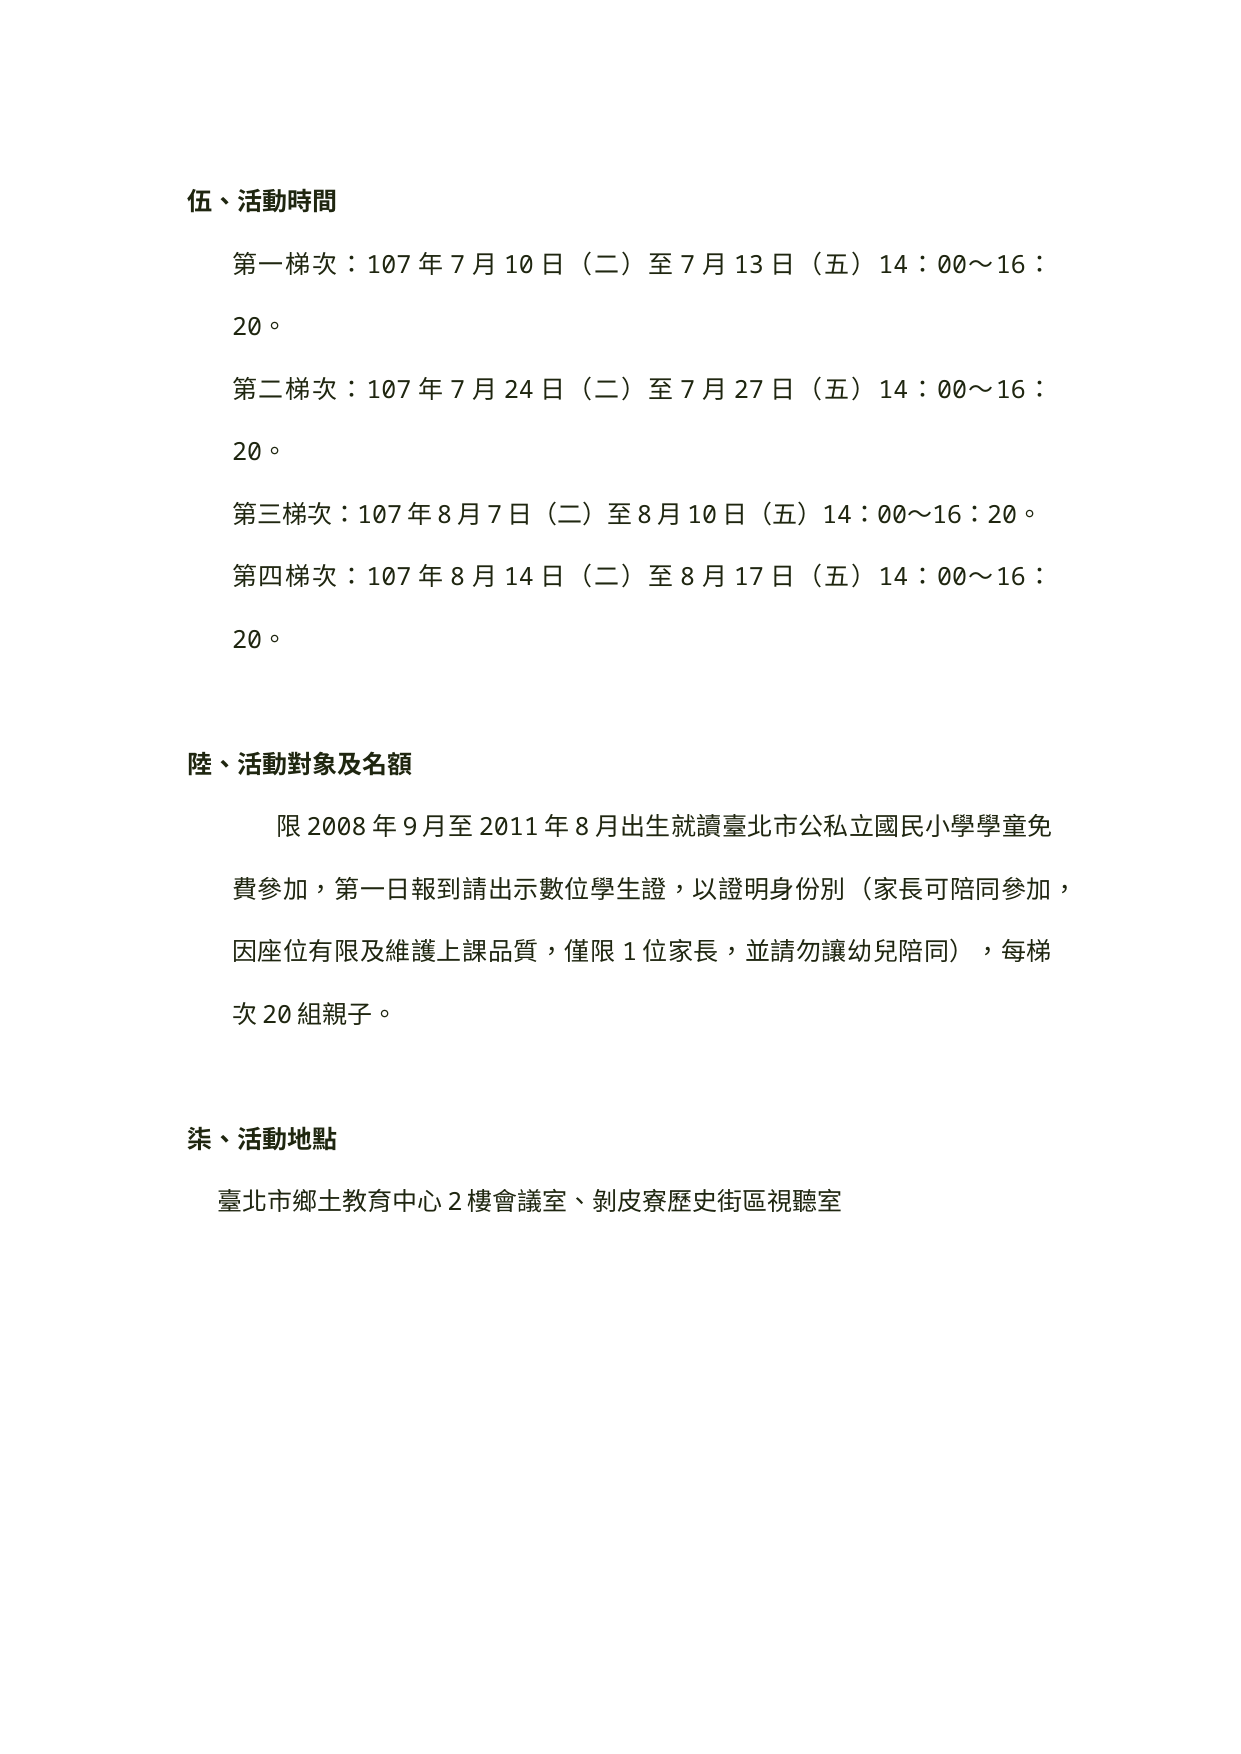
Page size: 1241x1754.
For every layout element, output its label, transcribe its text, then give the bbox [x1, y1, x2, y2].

text 第二梯次：107年7月24日（二）至7月27日（五）14：00～16：20。 [232, 346, 1053, 471]
text 伍、活動時間 [187, 158, 1053, 221]
text 第三梯次：107年8月7日（二）至8月10日（五）14：00～16：20。 [232, 471, 1053, 533]
text 第一梯次：107年7月10日（二）至7月13日（五）14：00～16：20。 [232, 221, 1053, 346]
text 陸、活動對象及名額 [187, 721, 1053, 783]
text 柒、活動地點 [187, 1096, 1053, 1158]
text 臺北市鄉土教育中心2樓會議室、剝皮寮歷史街區視聽室 [187, 1158, 1053, 1221]
text 第四梯次：107年8月14日（二）至8月17日（五）14：00～16：20。 [232, 533, 1053, 658]
text 限2008年9月至2011年8月出生就讀臺北市公私立國民小學學童免費參加，第一日報到請出示數位學生證，以證明身份別（家長可陪同參加，因座位有限及維護上課品質，僅限1位家長，並請勿讓幼兒陪同），每梯次20組親子。 [232, 783, 1053, 1033]
